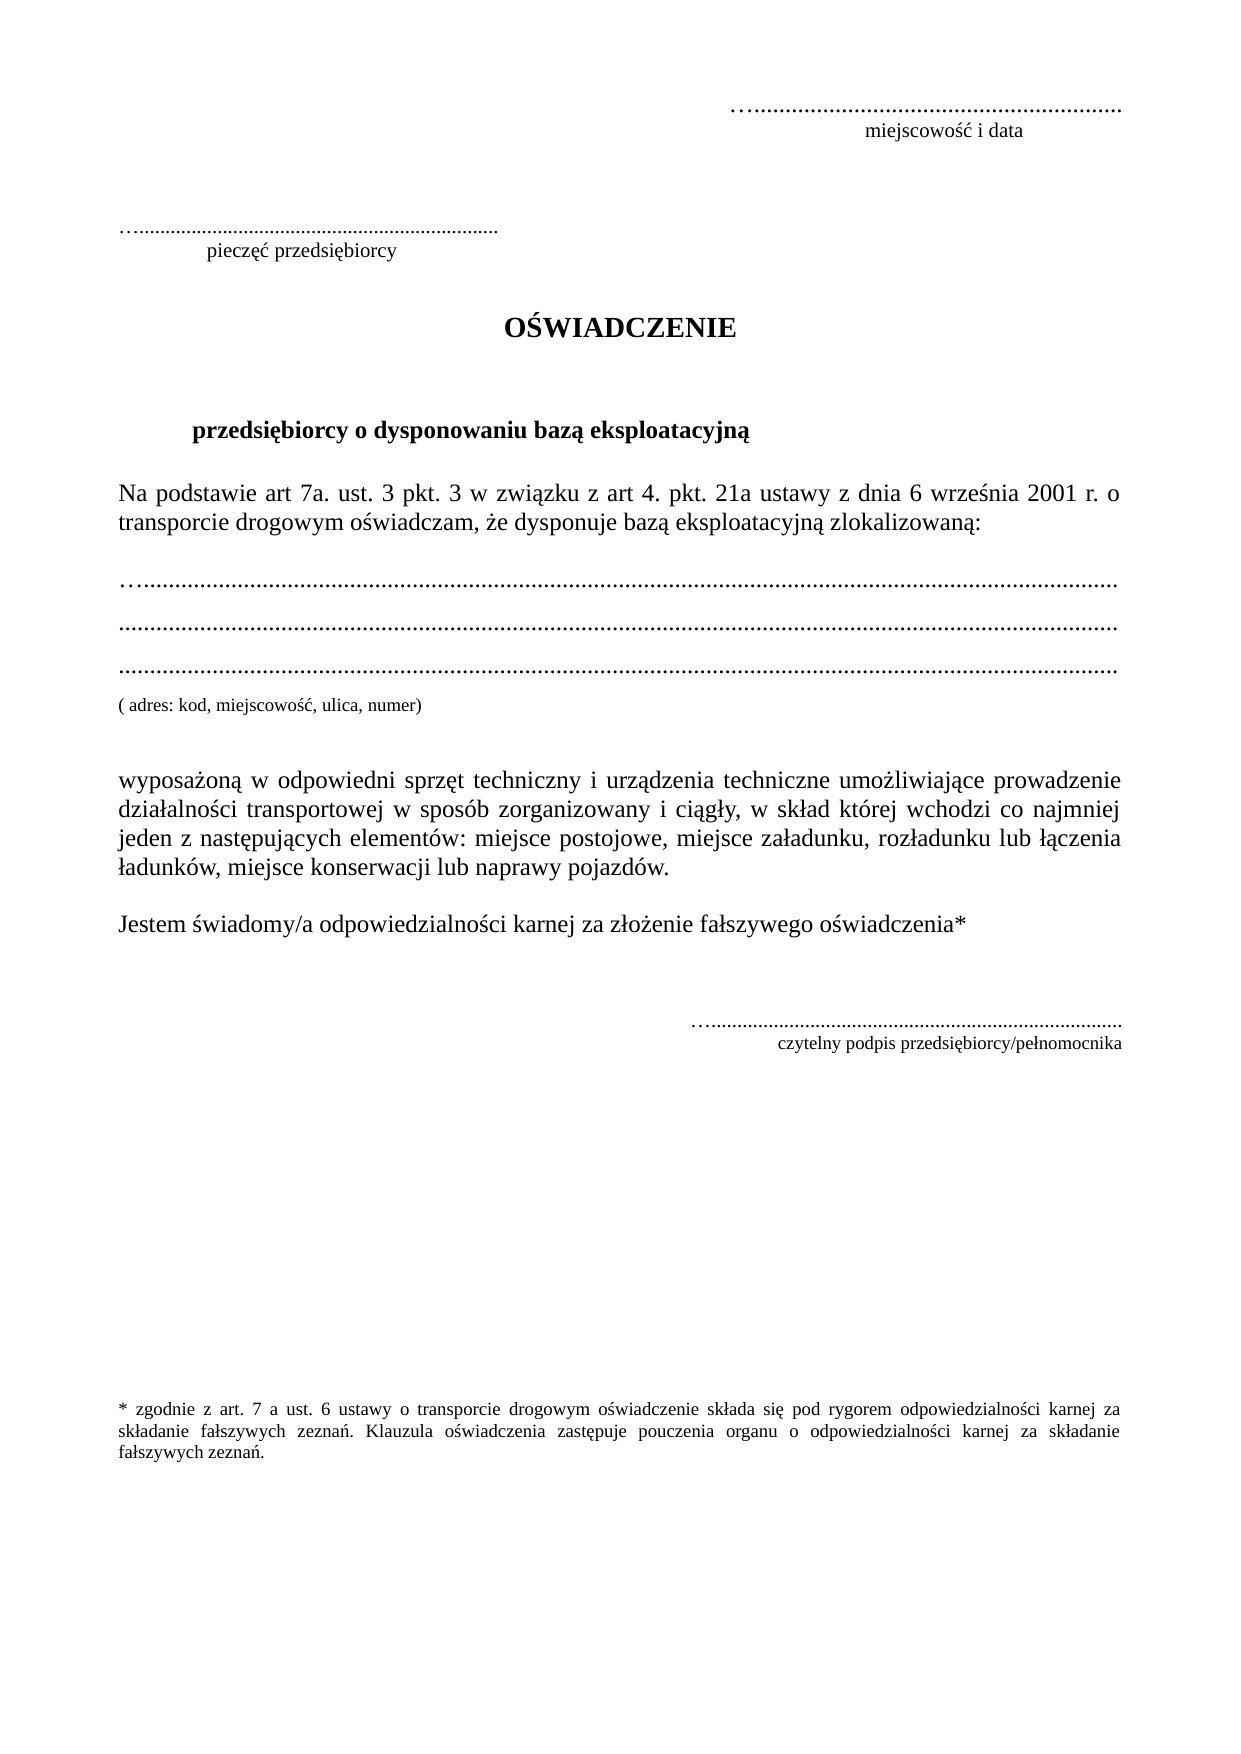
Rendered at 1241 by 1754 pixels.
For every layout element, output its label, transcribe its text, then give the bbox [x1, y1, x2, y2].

text przedsiębiorcy o dysponowaniu bazą eksploatacyjną [118, 411, 1122, 444]
text czytelny podpis przedsiębiorcy/pełnomocnika [118, 1032, 1122, 1053]
text …............................................................................... [118, 1008, 1122, 1032]
text …............................................................................................................................................................ [118, 564, 1122, 593]
text miejscowość i data [118, 118, 1122, 142]
text Jestem świadomy/a odpowiedzialności karnej za złożenie fałszywego oświadczenia* [118, 909, 1122, 938]
text ................................................................................................................................................................................................................................................................................................................................ [118, 607, 1122, 679]
text pieczęć przedsiębiorcy [118, 238, 1122, 262]
text wyposażoną w odpowiedni sprzęt techniczny i urządzenia techniczne umożliwiające prowadzenie działalności transportowej w sposób zorganizowany i ciągły, w skład której wchodzi co najmniej jeden z następujących elementów: miejsce postojowe, miejsce załadunku, rozładunku lub łączenia ładunków, miejsce konserwacji lub naprawy pojazdów. [118, 766, 1122, 881]
text OŚWIADCZENIE [118, 310, 1122, 344]
text Na podstawie art 7a. ust. 3 pkt. 3 w związku z art 4. pkt. 21a ustawy z dnia 6 września 2001 r. o transporcie drogowym oświadczam, że dysponuje bazą eksploatacyjną zlokalizowaną: [118, 478, 1122, 536]
text …........................................................... [118, 89, 1122, 118]
text ( adres: kod, miejscowość, ulica, numer) [118, 694, 1122, 715]
text …..................................................................... [118, 214, 1122, 238]
text * zgodnie z art. 7 a ust. 6 ustawy o transporcie drogowym oświadczenie składa się pod rygorem odpowiedzialności karnej za składanie fałszywych zeznań. Klauzula oświadczenia zastępuje pouczenia organu o odpowiedzialności karnej za składanie fałszywych zeznań. [118, 1398, 1122, 1463]
